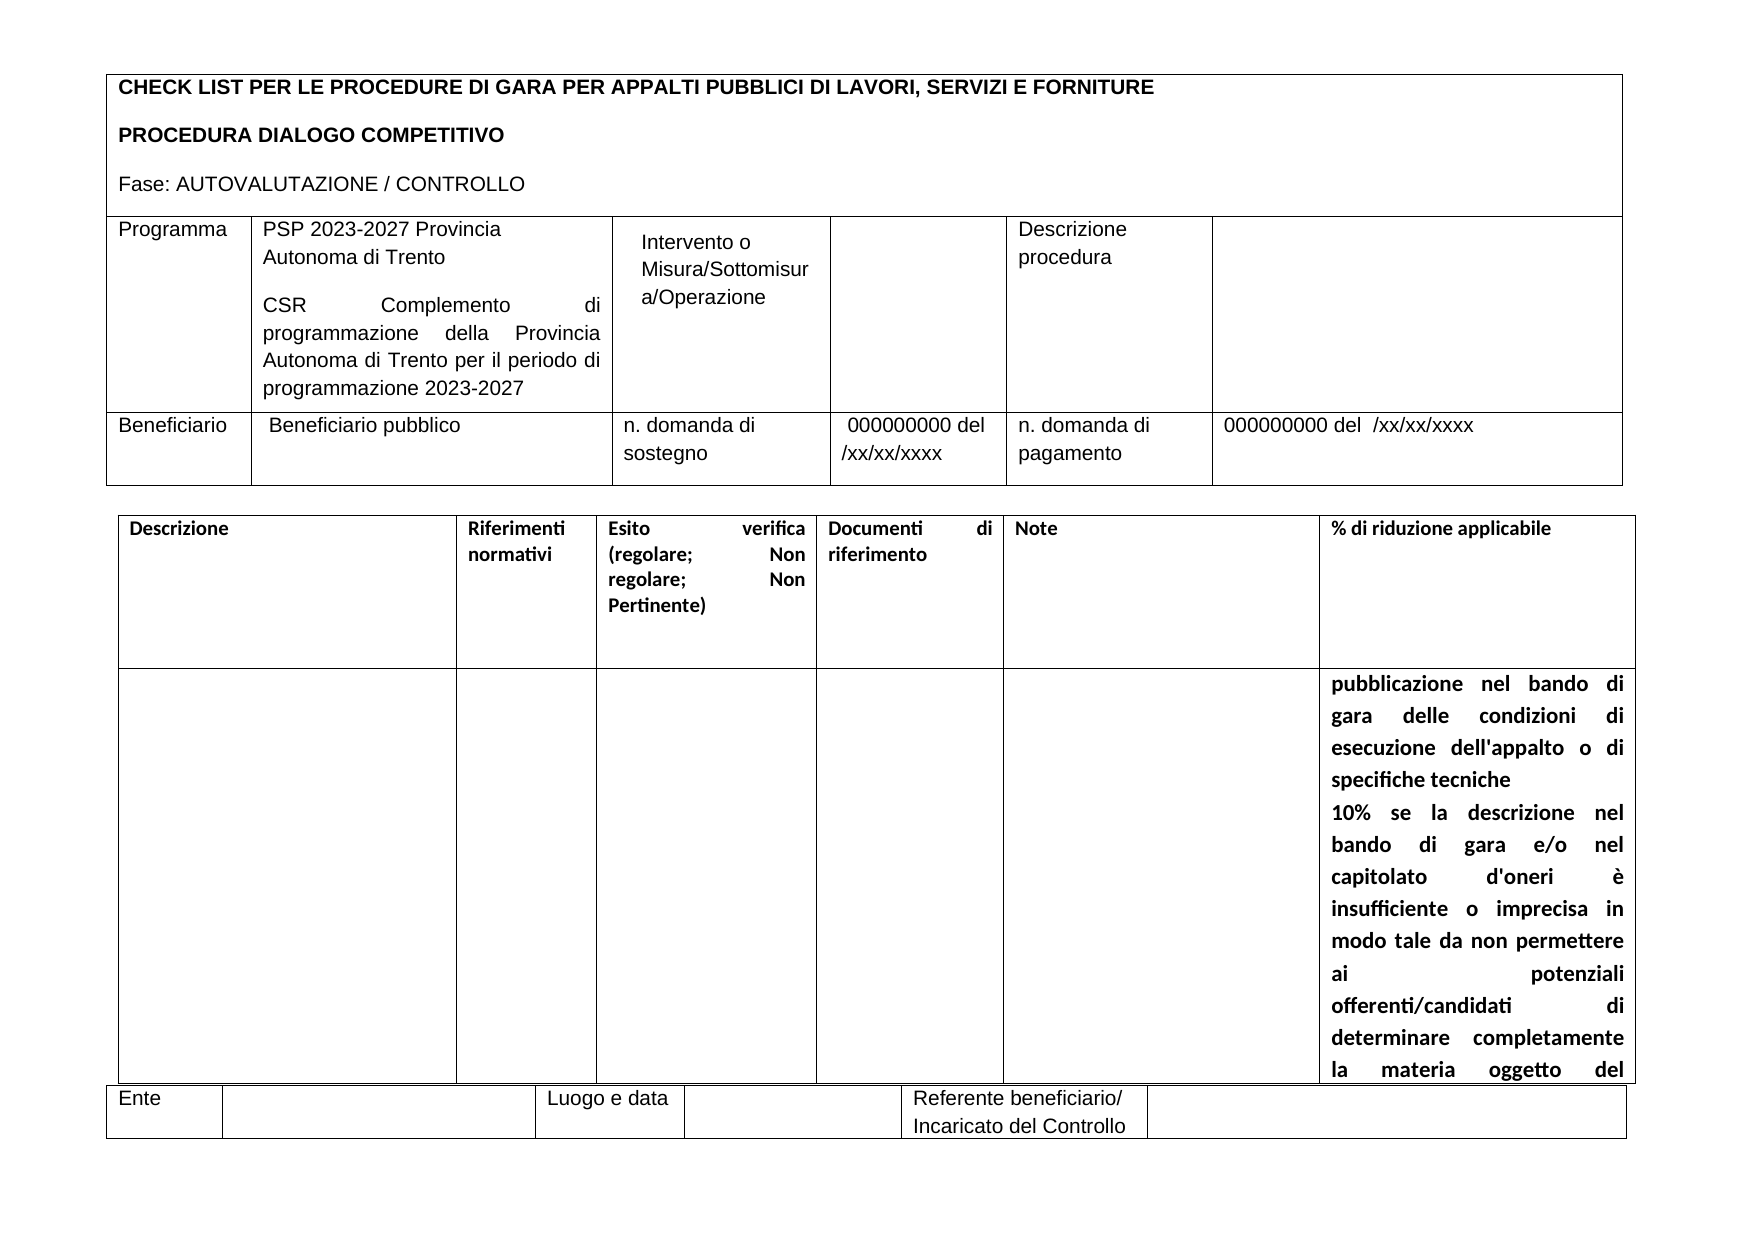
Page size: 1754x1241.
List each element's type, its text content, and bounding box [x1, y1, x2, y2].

table_header Riferimenti normativi [457, 516, 596, 668]
table_header Descrizione [119, 516, 456, 668]
table_cell [1004, 669, 1319, 1083]
table_header Documenti di riferimento [817, 516, 1003, 668]
table_cell [119, 669, 456, 1083]
table_cell [597, 669, 816, 1083]
table_header Esito verifica (regolare; Non regolare; Non Pertinente) [597, 516, 816, 668]
table_cell pubblicazione nel bando di gara delle condizioni di esecuzione dell'appalto o di specifiche tecniche 10% se la descrizione nel bando di gara e/o nel capitolato d'oneri è insufficiente o imprecisa in modo tale da non permettere ai potenziali offerenti/candidati di determinare completamente la materia oggetto del [1320, 669, 1635, 1083]
table_cell [817, 669, 1003, 1083]
table_header Note [1004, 516, 1319, 668]
table_header % di riduzione applicabile [1320, 516, 1635, 668]
table_cell [457, 669, 596, 1083]
